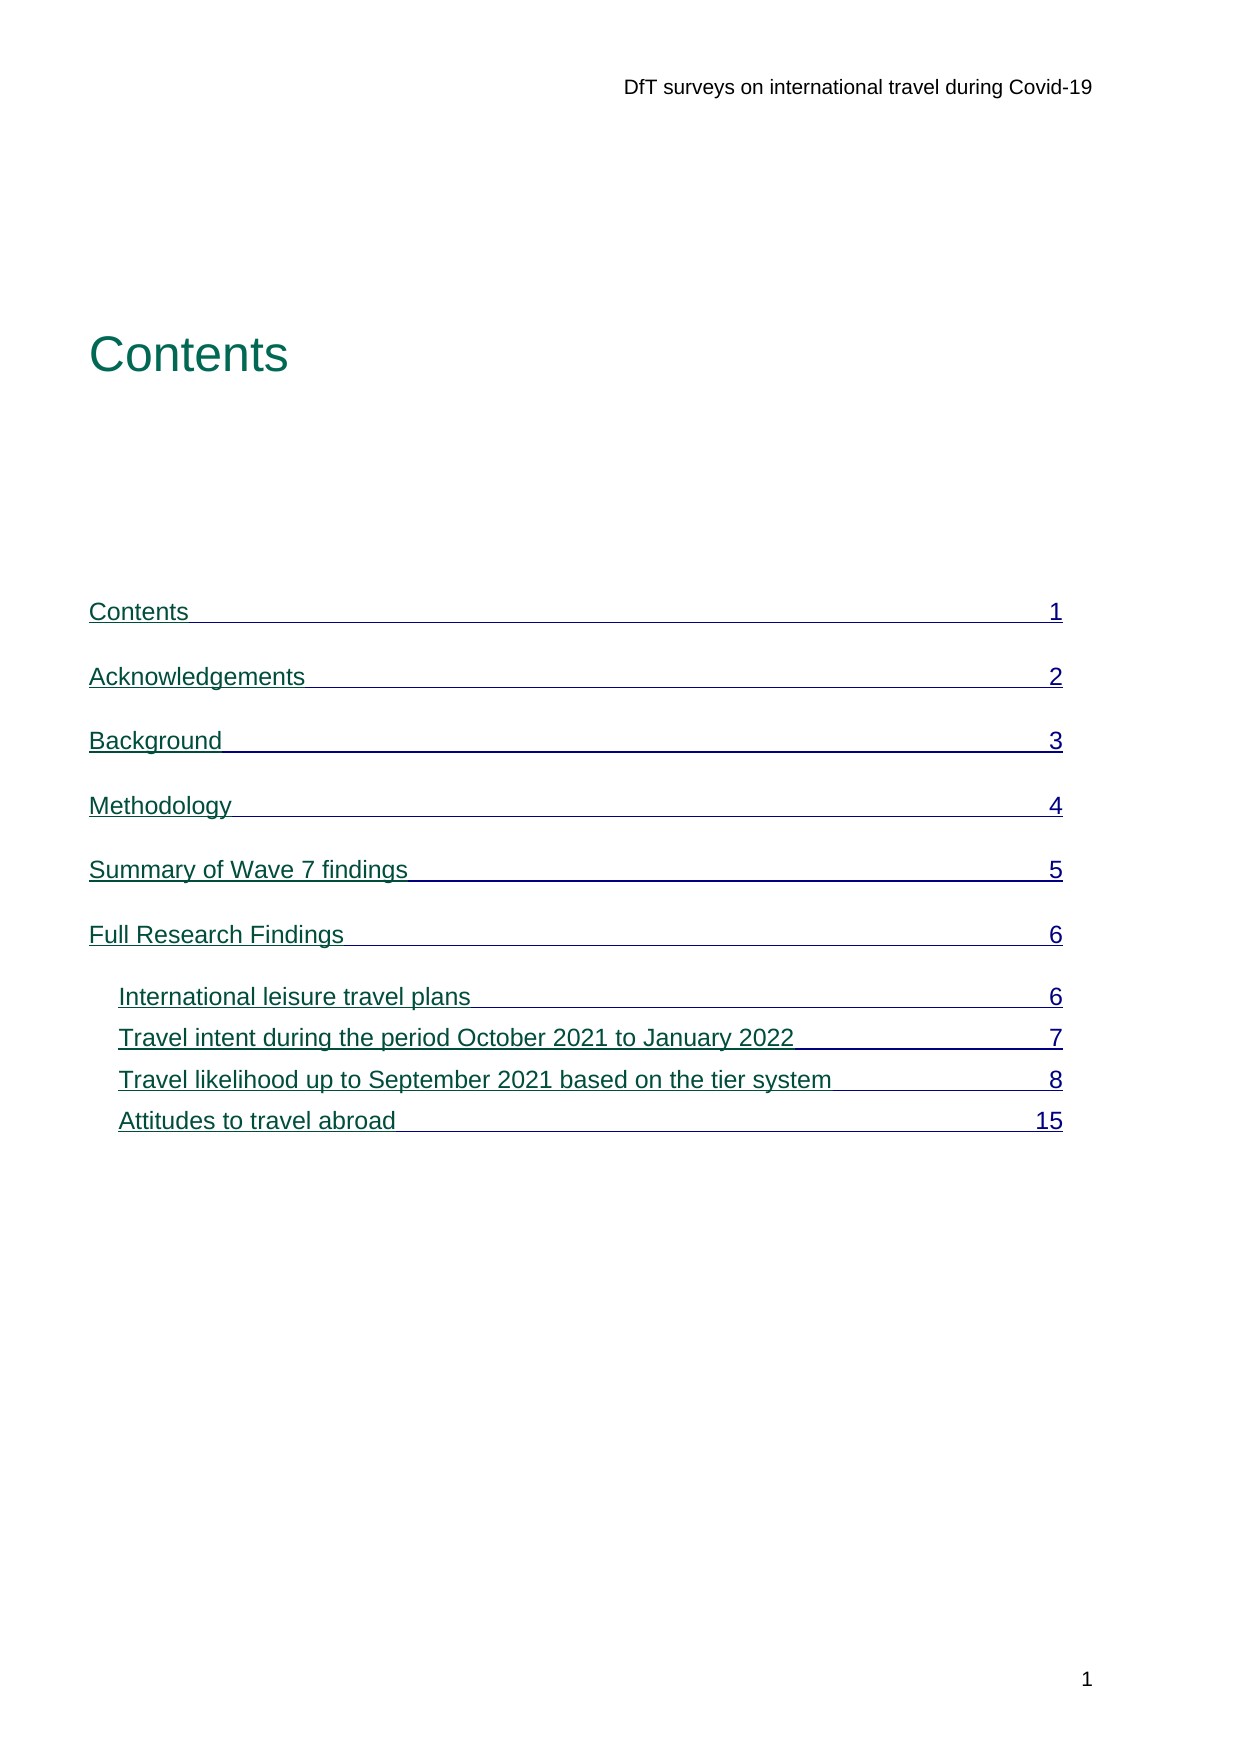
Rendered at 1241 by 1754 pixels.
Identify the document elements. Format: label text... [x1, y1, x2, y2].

text Attitudes to travel abroad 15 [118, 1106, 1063, 1131]
text Travel likelihood up to September 2021 based on the tier system 8 [118, 1064, 1063, 1090]
text Methodology 4 [89, 790, 1063, 816]
text Contents 1 [89, 597, 1063, 622]
text International leisure travel plans 6 [118, 982, 1063, 1007]
text Travel intent during the period October 2021 to January 2022 7 [118, 1023, 1063, 1048]
text Full Research Findings 6 [89, 919, 1063, 945]
text Background 3 [89, 726, 1063, 751]
text Acknowledgements 2 [89, 661, 1063, 687]
subtitle Contents [89, 324, 1092, 382]
text Summary of Wave 7 findings 5 [89, 855, 1063, 880]
